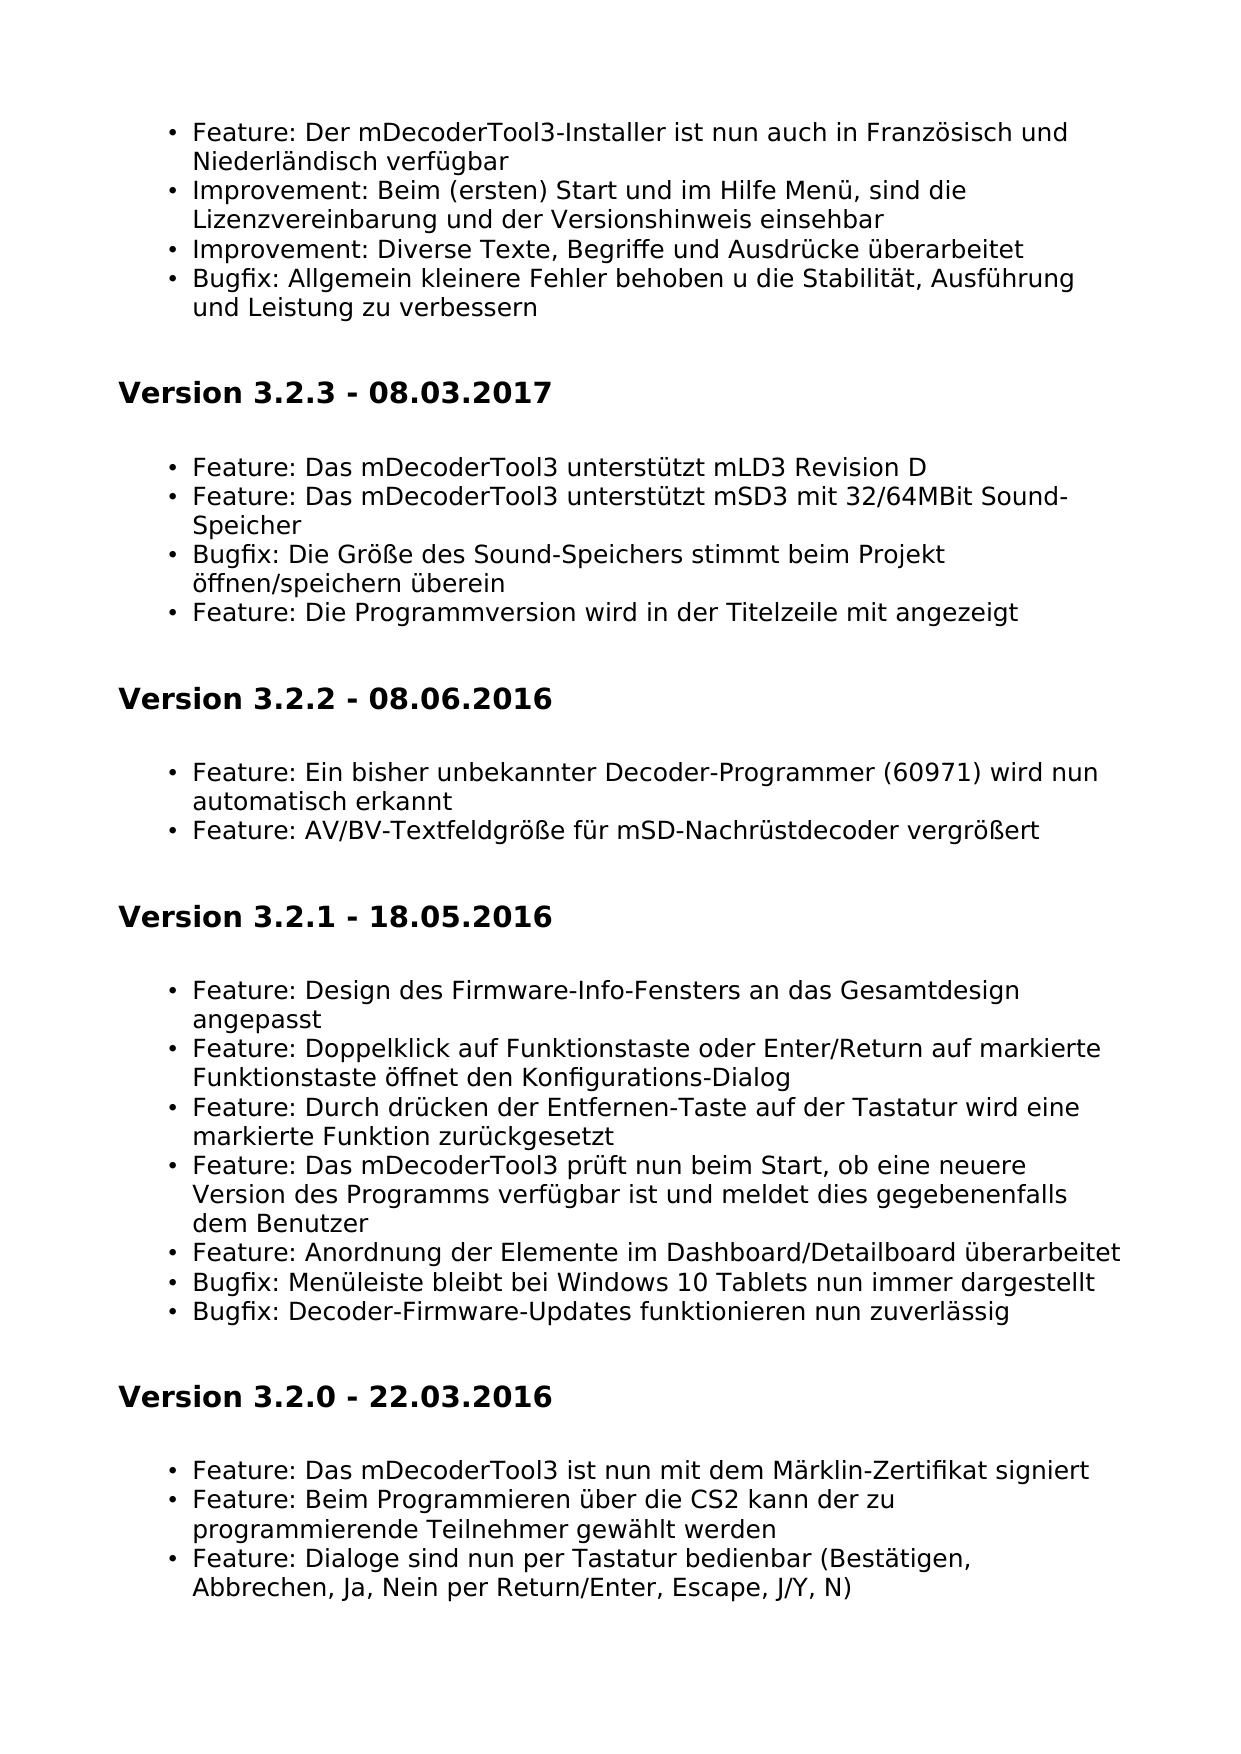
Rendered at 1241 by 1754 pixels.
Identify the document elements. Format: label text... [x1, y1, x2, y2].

subtitle Version 3.2.0 - 22.03.2016 [118, 1381, 1122, 1414]
list Feature: Die Programmversion wird in der Titelzeile mit angezeigt [177, 598, 1122, 628]
list Feature: Ein bisher unbekannter Decoder-Programmer (60971) wird nun automatisch erkannt [177, 758, 1122, 816]
list Bugfix: Decoder-Firmware-Updates funktionieren nun zuverlässig [177, 1297, 1122, 1326]
list Feature: Anordnung der Elemente im Dashboard/Detailboard überarbeitet [177, 1238, 1122, 1268]
list Improvement: Diverse Texte, Begriffe und Ausdrücke überarbeitet [177, 235, 1122, 264]
list Feature: Design des Firmware-Info-Fensters an das Gesamtdesign angepasst [177, 976, 1122, 1034]
subtitle Version 3.2.3 - 08.03.2017 [118, 377, 1122, 411]
list Feature: Das mDecoderTool3 unterstützt mLD3 Revision D [177, 453, 1122, 482]
list Bugfix: Menüleiste bleibt bei Windows 10 Tablets nun immer dargestellt [177, 1268, 1122, 1297]
list Improvement: Beim (ersten) Start und im Hilfe Menü, sind die Lizenzvereinbarung und der Versionshinweis einsehbar [177, 176, 1122, 235]
list Bugfix: Die Größe des Sound-Speichers stimmt beim Projekt öffnen/speichern überein [177, 540, 1122, 598]
list Feature: AV/BV-Textfeldgröße für mSD-Nachrüstdecoder vergrößert [177, 816, 1122, 846]
list Feature: Das mDecoderTool3 prüft nun beim Start, ob eine neuere Version des Programms verfügbar ist und meldet dies gegebenenfalls dem Benutzer [177, 1151, 1122, 1238]
list Feature: Das mDecoderTool3 ist nun mit dem Märklin-Zertifikat signiert [177, 1456, 1122, 1486]
list Feature: Durch drücken der Entfernen-Taste auf der Tastatur wird eine markierte Funktion zurückgesetzt [177, 1093, 1122, 1151]
subtitle Version 3.2.1 - 18.05.2016 [118, 900, 1122, 934]
list Feature: Das mDecoderTool3 unterstützt mSD3 mit 32/64MBit Sound-Speicher [177, 482, 1122, 540]
list Feature: Dialoge sind nun per Tastatur bedienbar (Bestätigen, Abbrechen, Ja, Nein per Return/Enter, Escape, J/Y, N) [177, 1544, 1122, 1602]
list Feature: Der mDecoderTool3-Installer ist nun auch in Französisch und Niederländisch verfügbar [177, 118, 1122, 176]
subtitle Version 3.2.2 - 08.06.2016 [118, 682, 1122, 716]
list Feature: Doppelklick auf Funktionstaste oder Enter/Return auf markierte Funktionstaste öffnet den Konfigurations-Dialog [177, 1034, 1122, 1093]
list Bugfix: Allgemein kleinere Fehler behoben u die Stabilität, Ausführung und Leistung zu verbessern [177, 264, 1122, 322]
list Feature: Beim Programmieren über die CS2 kann der zu programmierende Teilnehmer gewählt werden [177, 1486, 1122, 1544]
